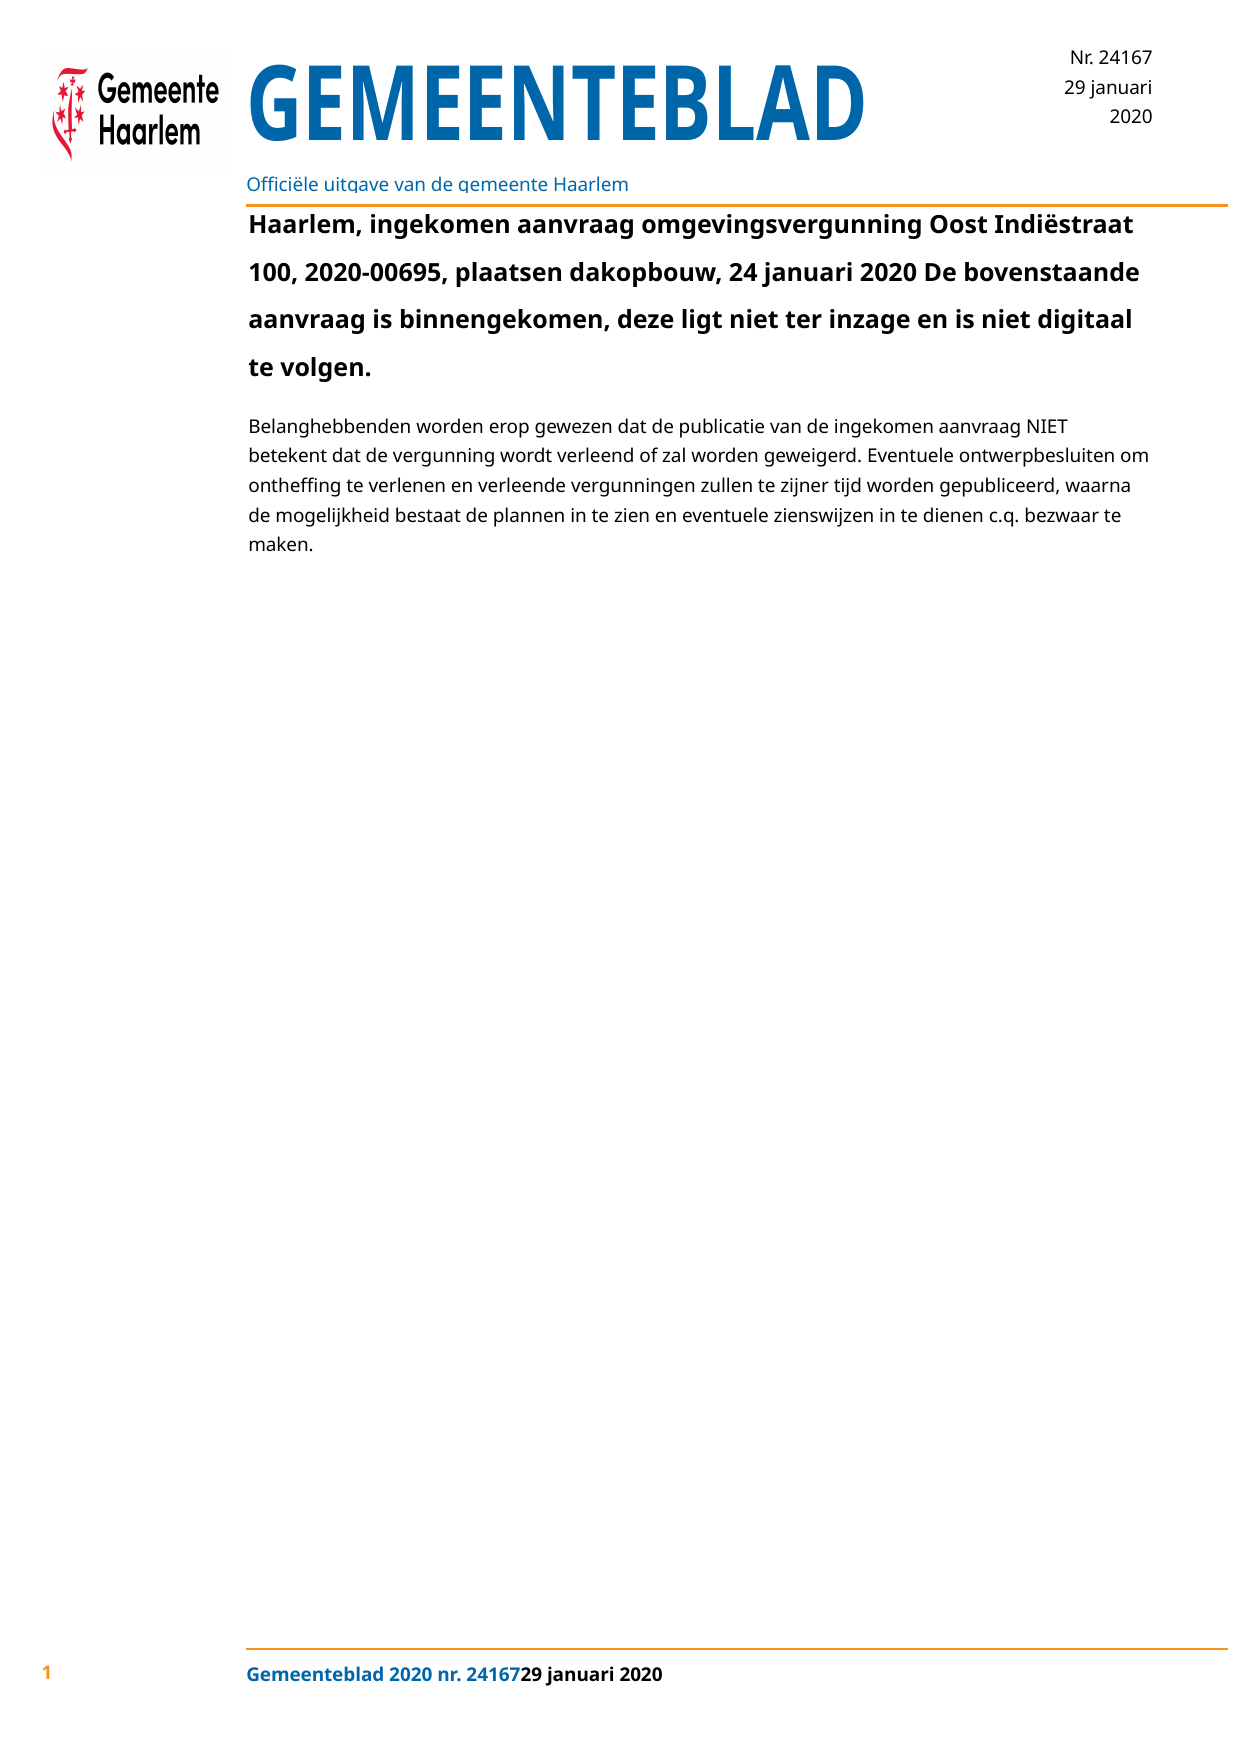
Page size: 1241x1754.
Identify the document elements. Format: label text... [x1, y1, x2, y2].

picture [41, 47, 231, 172]
text Belanghebbenden worden erop gewezen dat de publicatie van de ingekomen aanvraag NIET betekent dat de vergunning wordt verleend of zal worden geweigerd. Eventuele ontwerpbesluiten om ontheffing te verlenen en verleende vergunningen zullen te zijner tijd worden gepubliceerd, waarna de mogelijkheid bestaat de plannen in te zien en eventuele zienswijzen in te dienen c.q. bezwaar te maken. [248, 413, 1152, 557]
text Haarlem, ingekomen aanvraag omgevingsvergunning Oost Indiëstraat 100, 2020-00695, plaatsen dakopbouw, 24 januari 2020 De bovenstaande aanvraag is binnengekomen, deze ligt niet ter inzage en is niet digitaal te volgen. [248, 207, 1152, 384]
